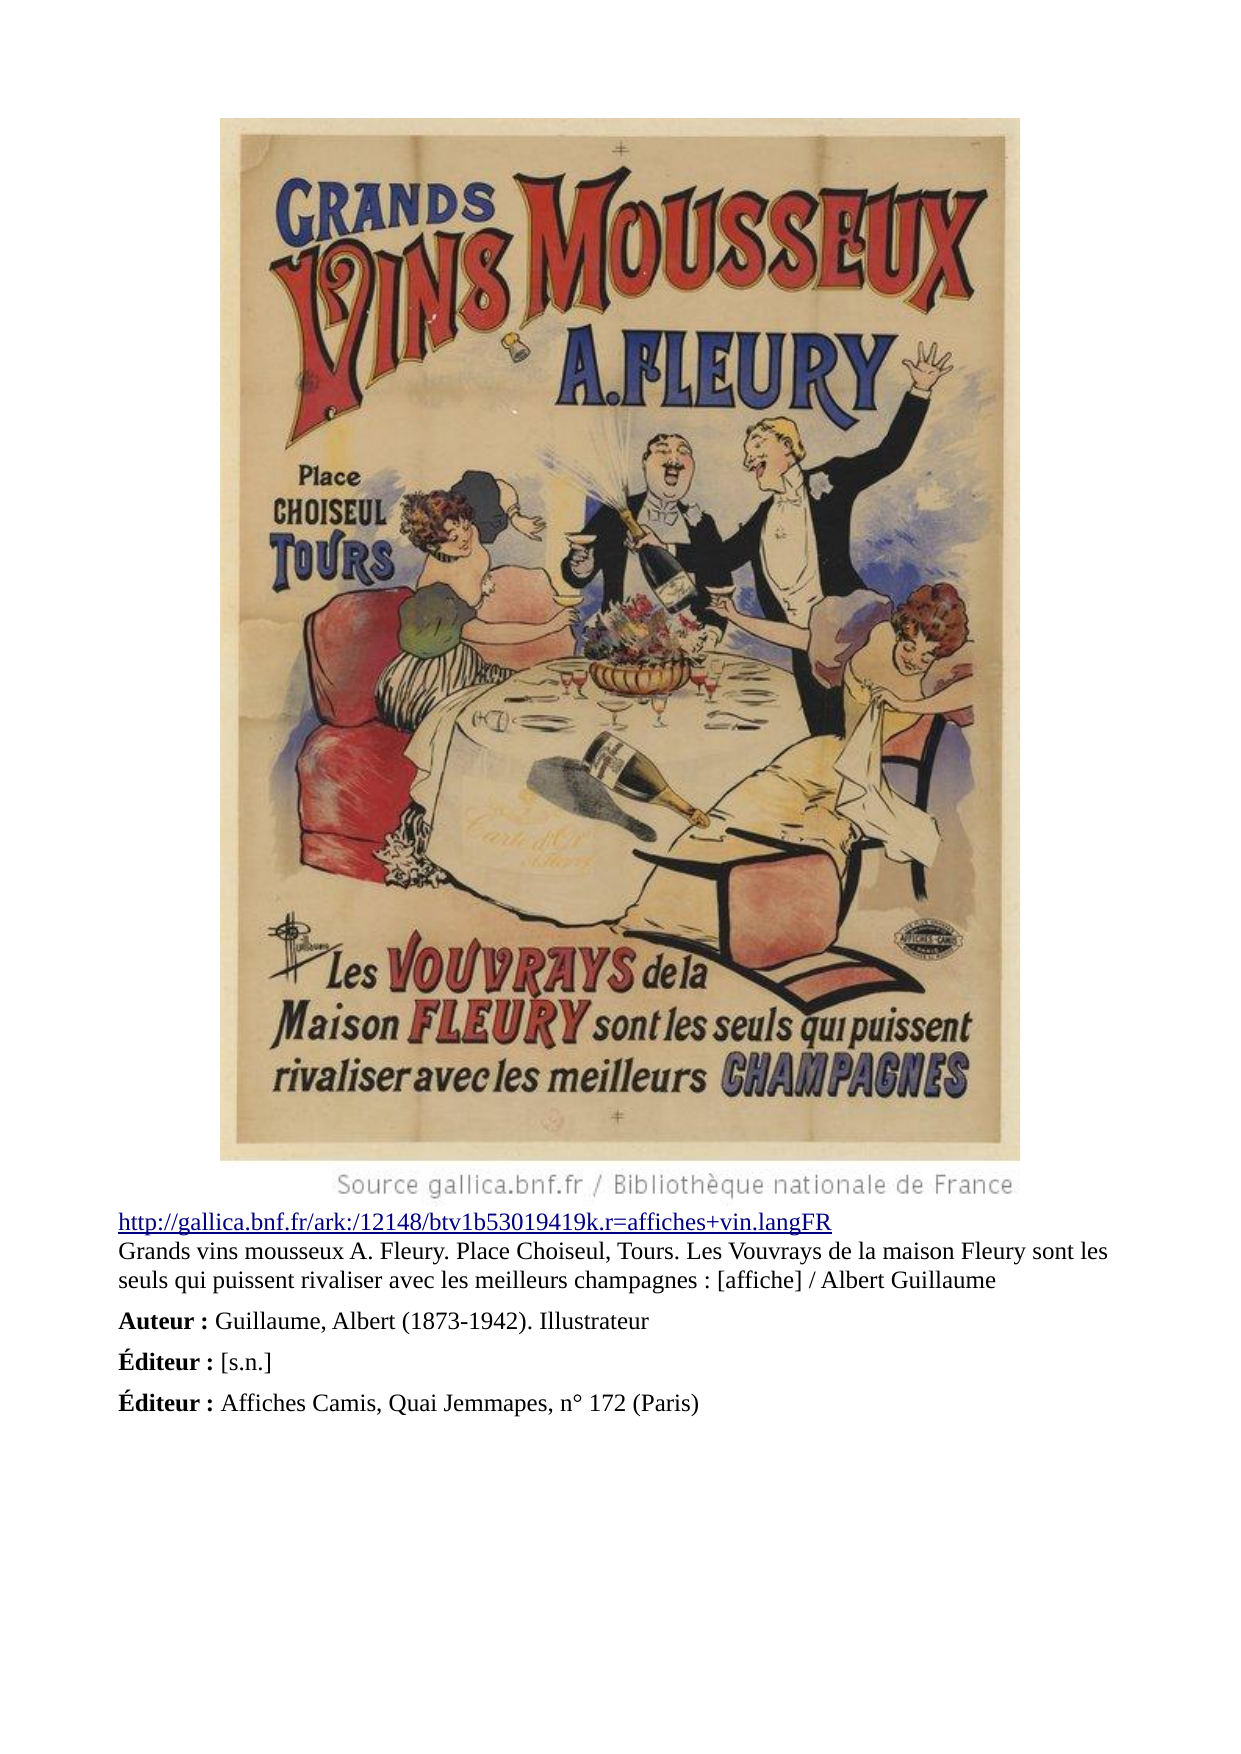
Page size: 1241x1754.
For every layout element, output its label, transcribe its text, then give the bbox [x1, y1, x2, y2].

text Éditeur : Affiches Camis, Quai Jemmapes, n° 172 (Paris) [118, 1388, 1122, 1417]
text http://gallica.bnf.fr/ark:/12148/btv1b53019419k.r=affiches+vin.langFR [118, 118, 1122, 1236]
text Auteur : Guillaume, Albert (1873-1942). Illustrateur [118, 1306, 1122, 1335]
picture [220, 118, 1020, 1208]
text Éditeur : [s.n.] [118, 1347, 1122, 1376]
text Grands vins mousseux A. Fleury. Place Choiseul, Tours. Les Vouvrays de la maison Fleury sont les seuls qui puissent rivaliser avec les meilleurs champagnes : [affiche] / Albert Guillaume [118, 1236, 1122, 1293]
